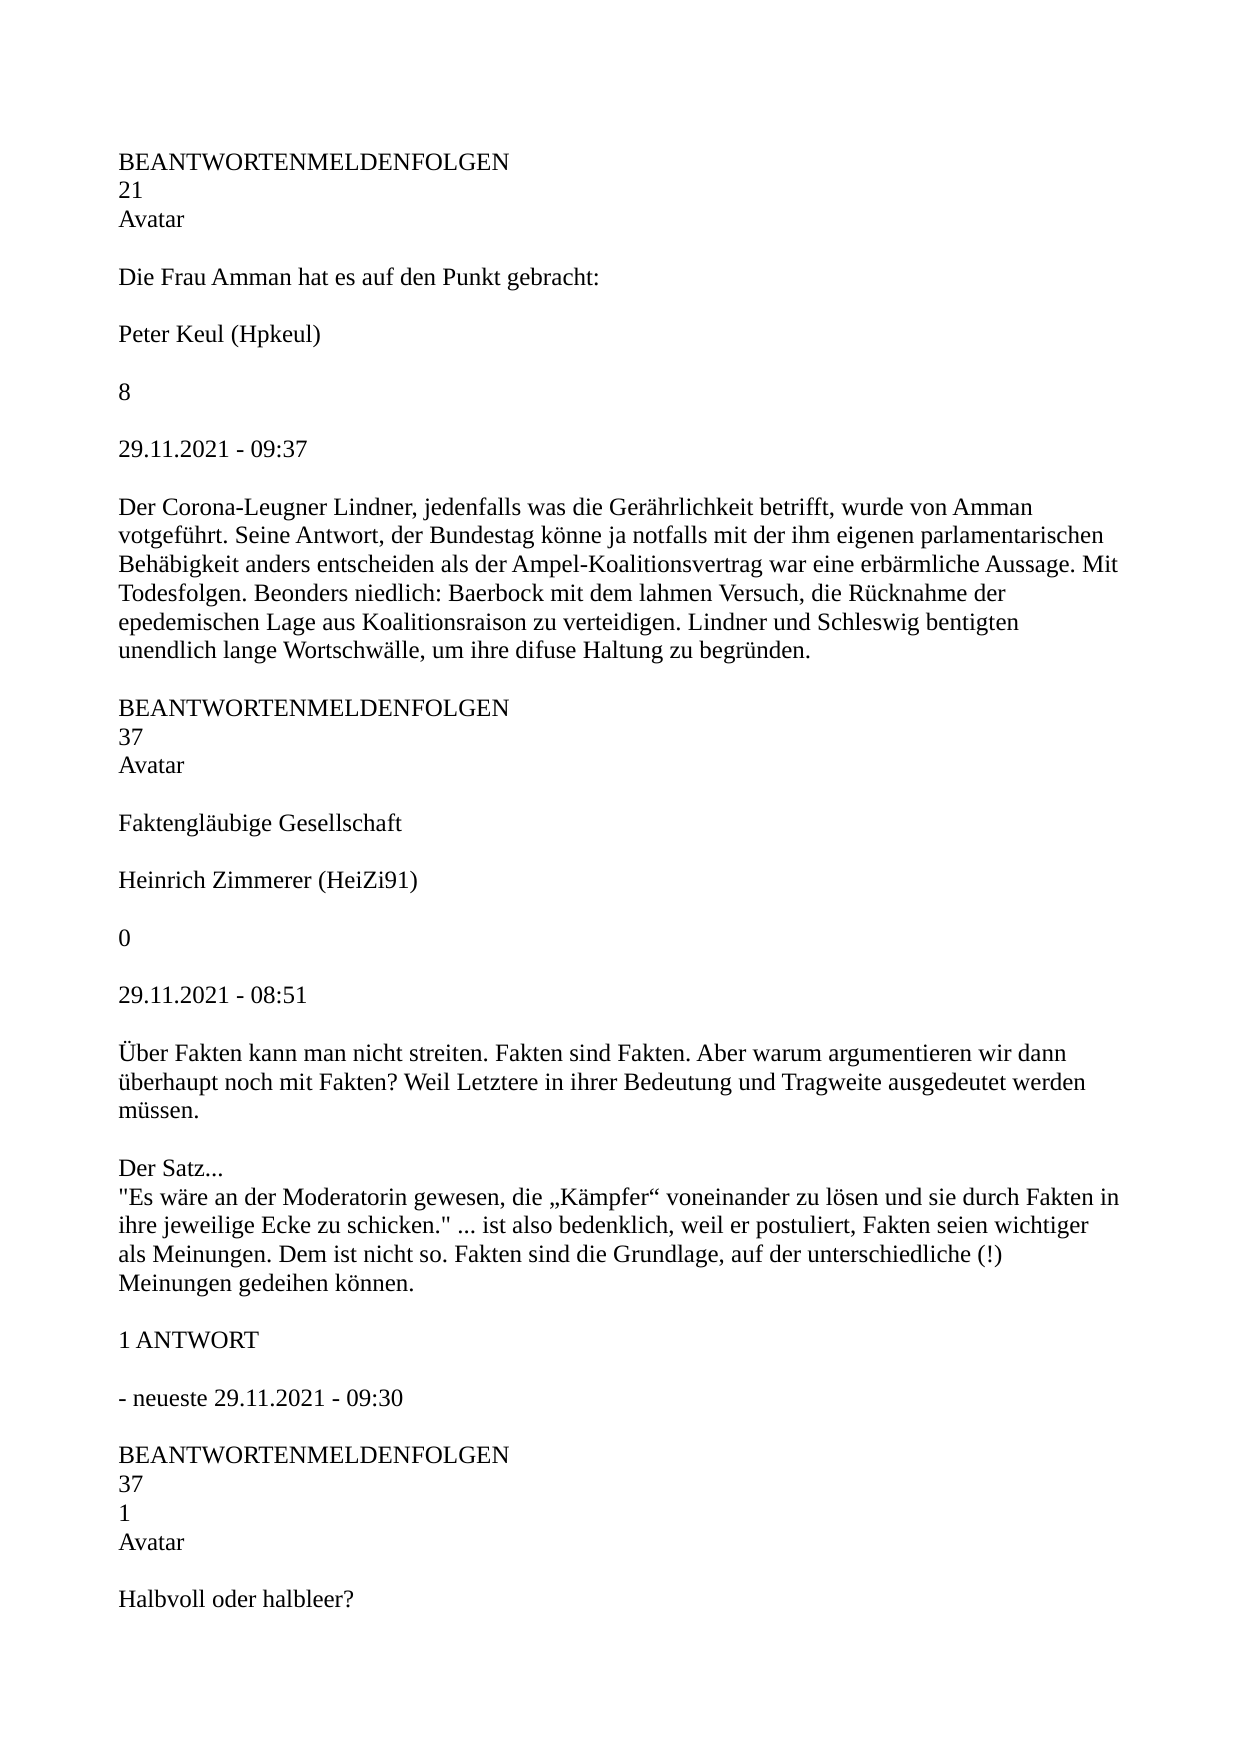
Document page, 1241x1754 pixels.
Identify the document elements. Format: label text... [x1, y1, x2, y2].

text BEANTWORTENMELDENFOLGEN [118, 693, 1122, 722]
text "Es wäre an der Moderatorin gewesen, die „Kämpfer“ voneinander zu lösen und sie durch Fakten in ihre jeweilige Ecke zu schicken." ... ist also bedenklich, weil er postuliert, Fakten seien wichtiger als Meinungen. Dem ist nicht so. Fakten sind die Grundlage, auf der unterschiedliche (!) Meinungen gedeihen können. [118, 1182, 1122, 1297]
text 29.11.2021 - 09:37 [118, 434, 1122, 463]
text Faktengläubige Gesellschaft [118, 808, 1122, 837]
text Avatar [118, 751, 1122, 779]
text 8 [118, 377, 1122, 406]
text Peter Keul (Hpkeul) [118, 319, 1122, 348]
text 21 [118, 176, 1122, 204]
text - neueste 29.11.2021 - 09:30 [118, 1383, 1122, 1412]
text BEANTWORTENMELDENFOLGEN [118, 1441, 1122, 1469]
text Der Satz... [118, 1153, 1122, 1182]
text 0 [118, 923, 1122, 952]
text 29.11.2021 - 08:51 [118, 981, 1122, 1009]
text Heinrich Zimmerer (HeiZi91) [118, 866, 1122, 894]
text Die Frau Amman hat es auf den Punkt gebracht: [118, 262, 1122, 291]
text 1 ANTWORT [118, 1326, 1122, 1354]
text Der Corona-Leugner Lindner, jedenfalls was die Gerährlichkeit betrifft, wurde von Amman votgeführt. Seine Antwort, der Bundestag könne ja notfalls mit der ihm eigenen parlamentarischen Behäbigkeit anders entscheiden als der Ampel-Koalitionsvertrag war eine erbärmliche Aussage. Mit Todesfolgen. Beonders niedlich: Baerbock mit dem lahmen Versuch, die Rücknahme der epedemischen Lage aus Koalitionsraison zu verteidigen. Lindner und Schleswig bentigten unendlich lange Wortschwälle, um ihre difuse Haltung zu begründen. [118, 492, 1122, 664]
text Halbvoll oder halbleer? [118, 1584, 1122, 1613]
text 37 [118, 1469, 1122, 1498]
text BEANTWORTENMELDENFOLGEN [118, 147, 1122, 176]
text 1 [118, 1498, 1122, 1527]
text Über Fakten kann man nicht streiten. Fakten sind Fakten. Aber warum argumentieren wir dann überhaupt noch mit Fakten? Weil Letztere in ihrer Bedeutung und Tragweite ausgedeutet werden müssen. [118, 1038, 1122, 1124]
text Avatar [118, 204, 1122, 233]
text 37 [118, 722, 1122, 751]
text Avatar [118, 1527, 1122, 1556]
